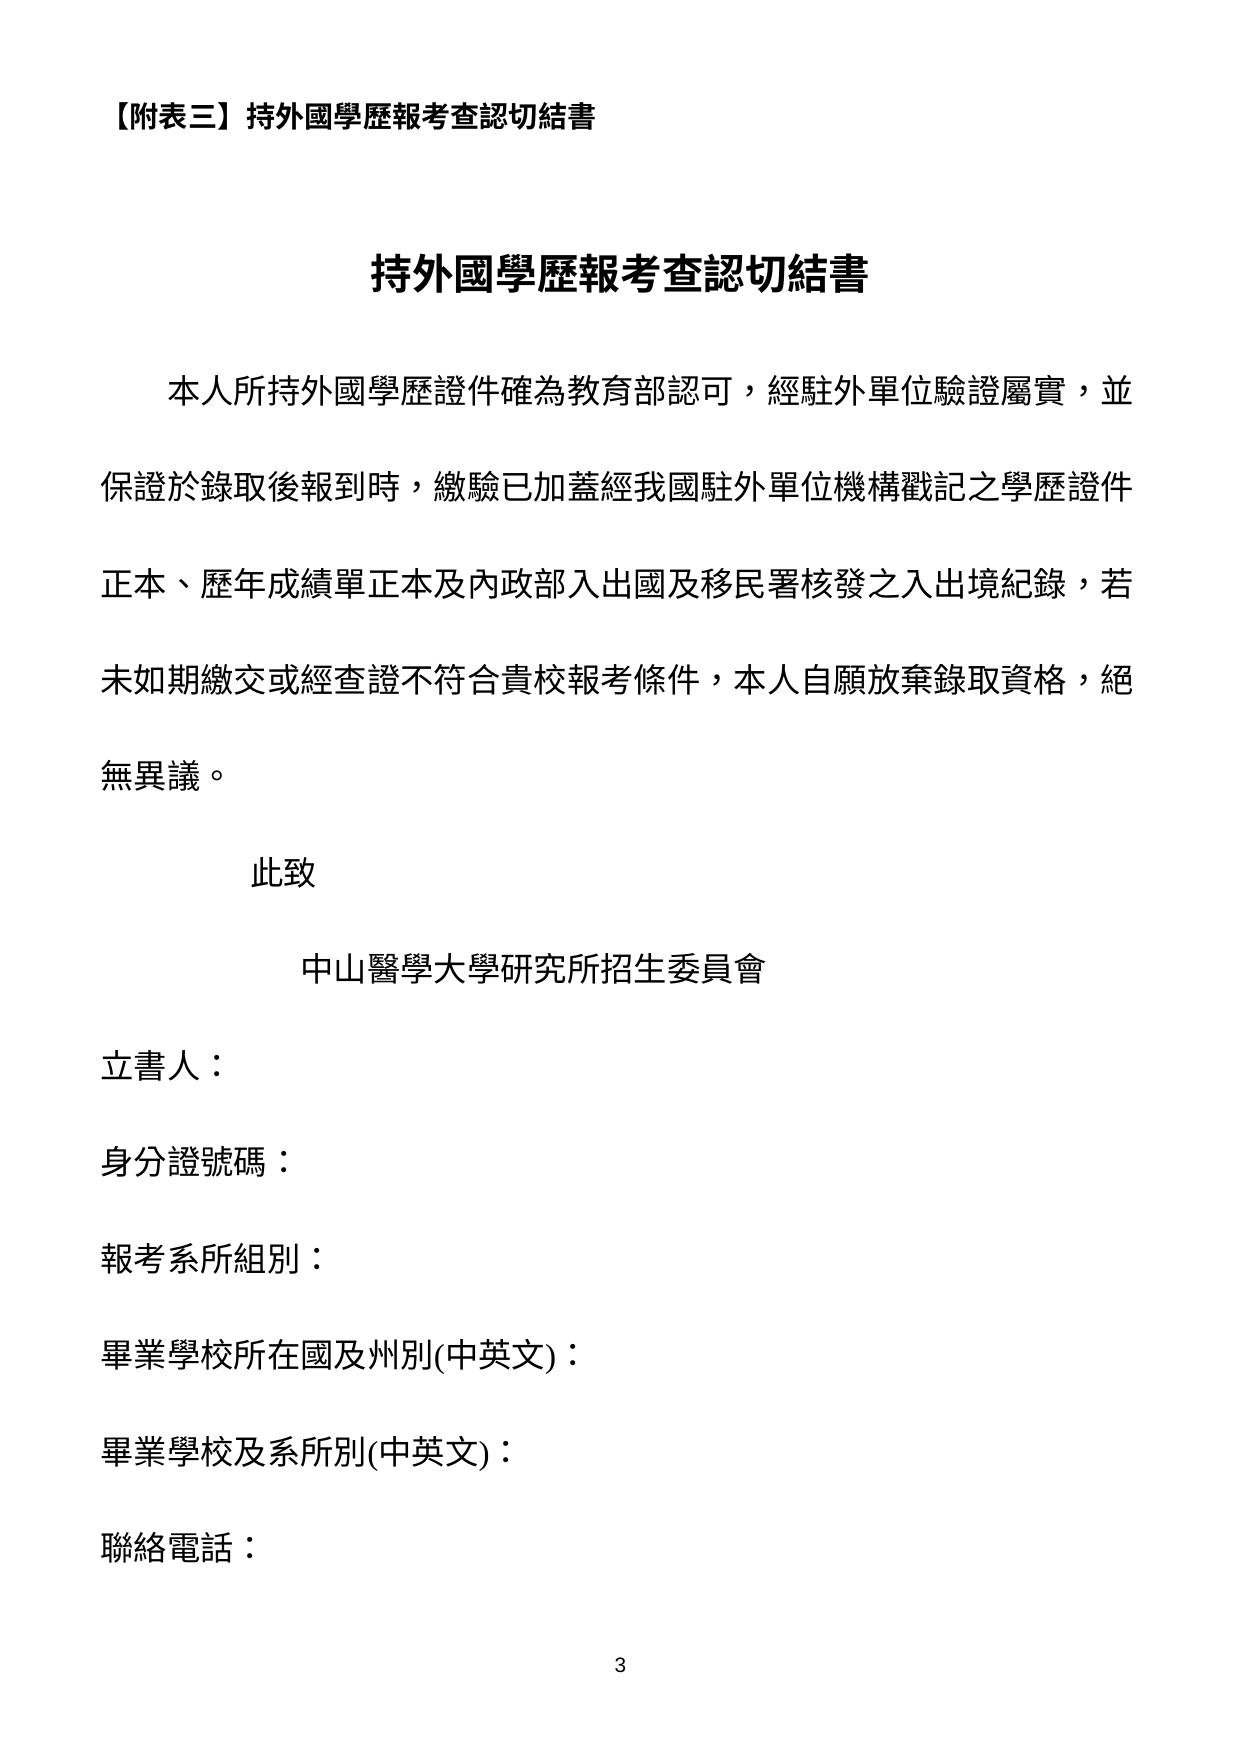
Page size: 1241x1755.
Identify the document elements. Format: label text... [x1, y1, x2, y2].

text 立書人： [100, 1039, 1140, 1088]
text 身分證號碼： [100, 1136, 1140, 1184]
text 畢業學校所在國及州別(中英文)： [100, 1329, 1140, 1377]
text 畢業學校及系所別(中英文)： [100, 1425, 1140, 1474]
subtitle 【附表三】持外國學歷報考查認切結書 [100, 94, 1140, 136]
text 此致 [100, 847, 1140, 895]
text 持外國學歷報考查認切結書 [100, 239, 1140, 302]
text 報考系所組別： [100, 1232, 1140, 1281]
text 聯絡電話： [100, 1522, 1140, 1570]
text 中山醫學大學研究所招生委員會 [100, 943, 1140, 991]
text 本人所持外國學歷證件確為教育部認可，經駐外單位驗證屬實，並保證於錄取後報到時，繳驗已加蓋經我國駐外單位機構戳記之學歷證件正本、歷年成績單正本及內政部入出國及移民署核發之入出境紀錄，若未如期繳交或經查證不符合貴校報考條件，本人自願放棄錄取資格，絕無異議。 [100, 364, 1140, 798]
